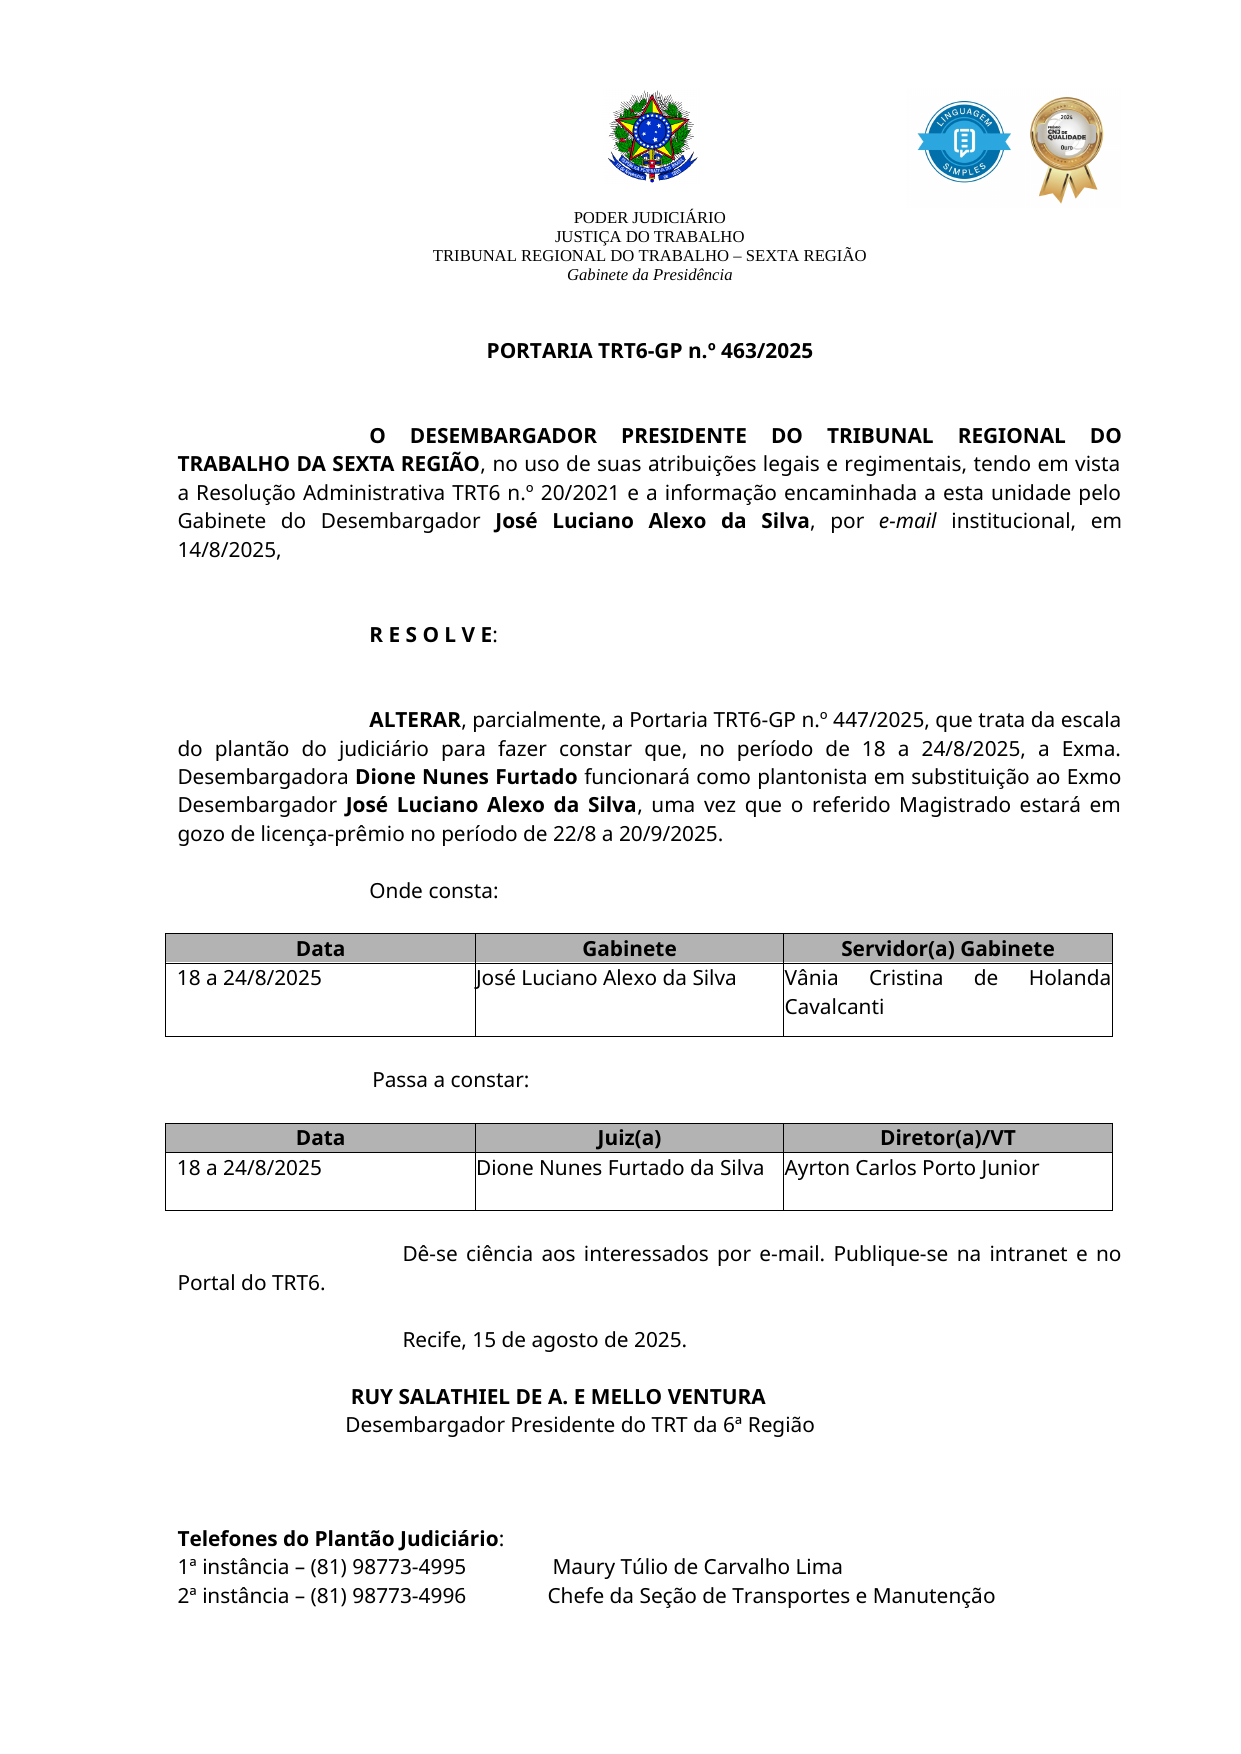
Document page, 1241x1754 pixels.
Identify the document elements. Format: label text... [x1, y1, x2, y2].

table_header Servidor(a) Gabinete [784, 934, 1112, 962]
text 2ª instância – (81) 98773-4996 Chefe da Seção de Transportes e Manutenção [177, 1581, 1122, 1609]
text RUY SALATHIEL DE A. E MELLO VENTURA [177, 1382, 1122, 1410]
picture [603, 88, 700, 184]
text Passa a constar: [177, 1066, 1122, 1094]
table_cell Vânia Cristina de Holanda Cavalcanti [784, 964, 1112, 1036]
picture [906, 88, 1121, 208]
text Dê-se ciência aos interessados por e-mail. Publique-se na intranet e no Portal do TRT6. [177, 1239, 1122, 1296]
text 1ª instância – (81) 98773-4995 Maury Túlio de Carvalho Lima [177, 1552, 1122, 1581]
text Onde consta: [177, 876, 1122, 904]
text R E S O L V E: [233, 620, 1122, 648]
table_header Juiz(a) [476, 1124, 783, 1152]
table_cell José Luciano Alexo da Silva [476, 964, 783, 1036]
table_cell 18 a 24/8/2025 [166, 964, 475, 1036]
table_cell Dione Nunes Furtado da Silva [476, 1153, 783, 1210]
table_header Data [166, 1124, 475, 1152]
text ALTERAR, parcialmente, a Portaria TRT6-GP n.º 447/2025, que trata da escala do plantão do judiciário para fazer constar que, no período de 18 a 24/8/2025, a Exma. Desembargadora Dione Nunes Furtado funcionará como plantonista em substituição ao Exmo Desembargador José Luciano Alexo da Silva, uma vez que o referido Magistrado estará em gozo de licença-prêmio no período de 22/8 a 20/9/2025. [177, 705, 1122, 847]
text PORTARIA TRT6-GP n.º 463/2025 [177, 336, 1122, 364]
table_cell 18 a 24/8/2025 [166, 1153, 475, 1210]
table_cell Ayrton Carlos Porto Junior [784, 1153, 1112, 1210]
table_header Gabinete [476, 934, 783, 962]
text Recife, 15 de agosto de 2025. [177, 1325, 1122, 1353]
table_header Data [166, 934, 475, 962]
text Telefones do Plantão Judiciário: [177, 1524, 1122, 1552]
text O DESEMBARGADOR PRESIDENTE DO TRIBUNAL REGIONAL DO TRABALHO DA SEXTA REGIÃO, no uso de suas atribuições legais e regimentais, tendo em vista a Resolução Administrativa TRT6 n.º 20/2021 e a informação encaminhada a esta unidade pelo Gabinete do Desembargador José Luciano Alexo da Silva, por e-mail institucional, em 14/8/2025, [177, 421, 1122, 563]
table_header Diretor(a)/VT [784, 1124, 1112, 1152]
text Desembargador Presidente do TRT da 6ª Região [177, 1410, 1122, 1439]
